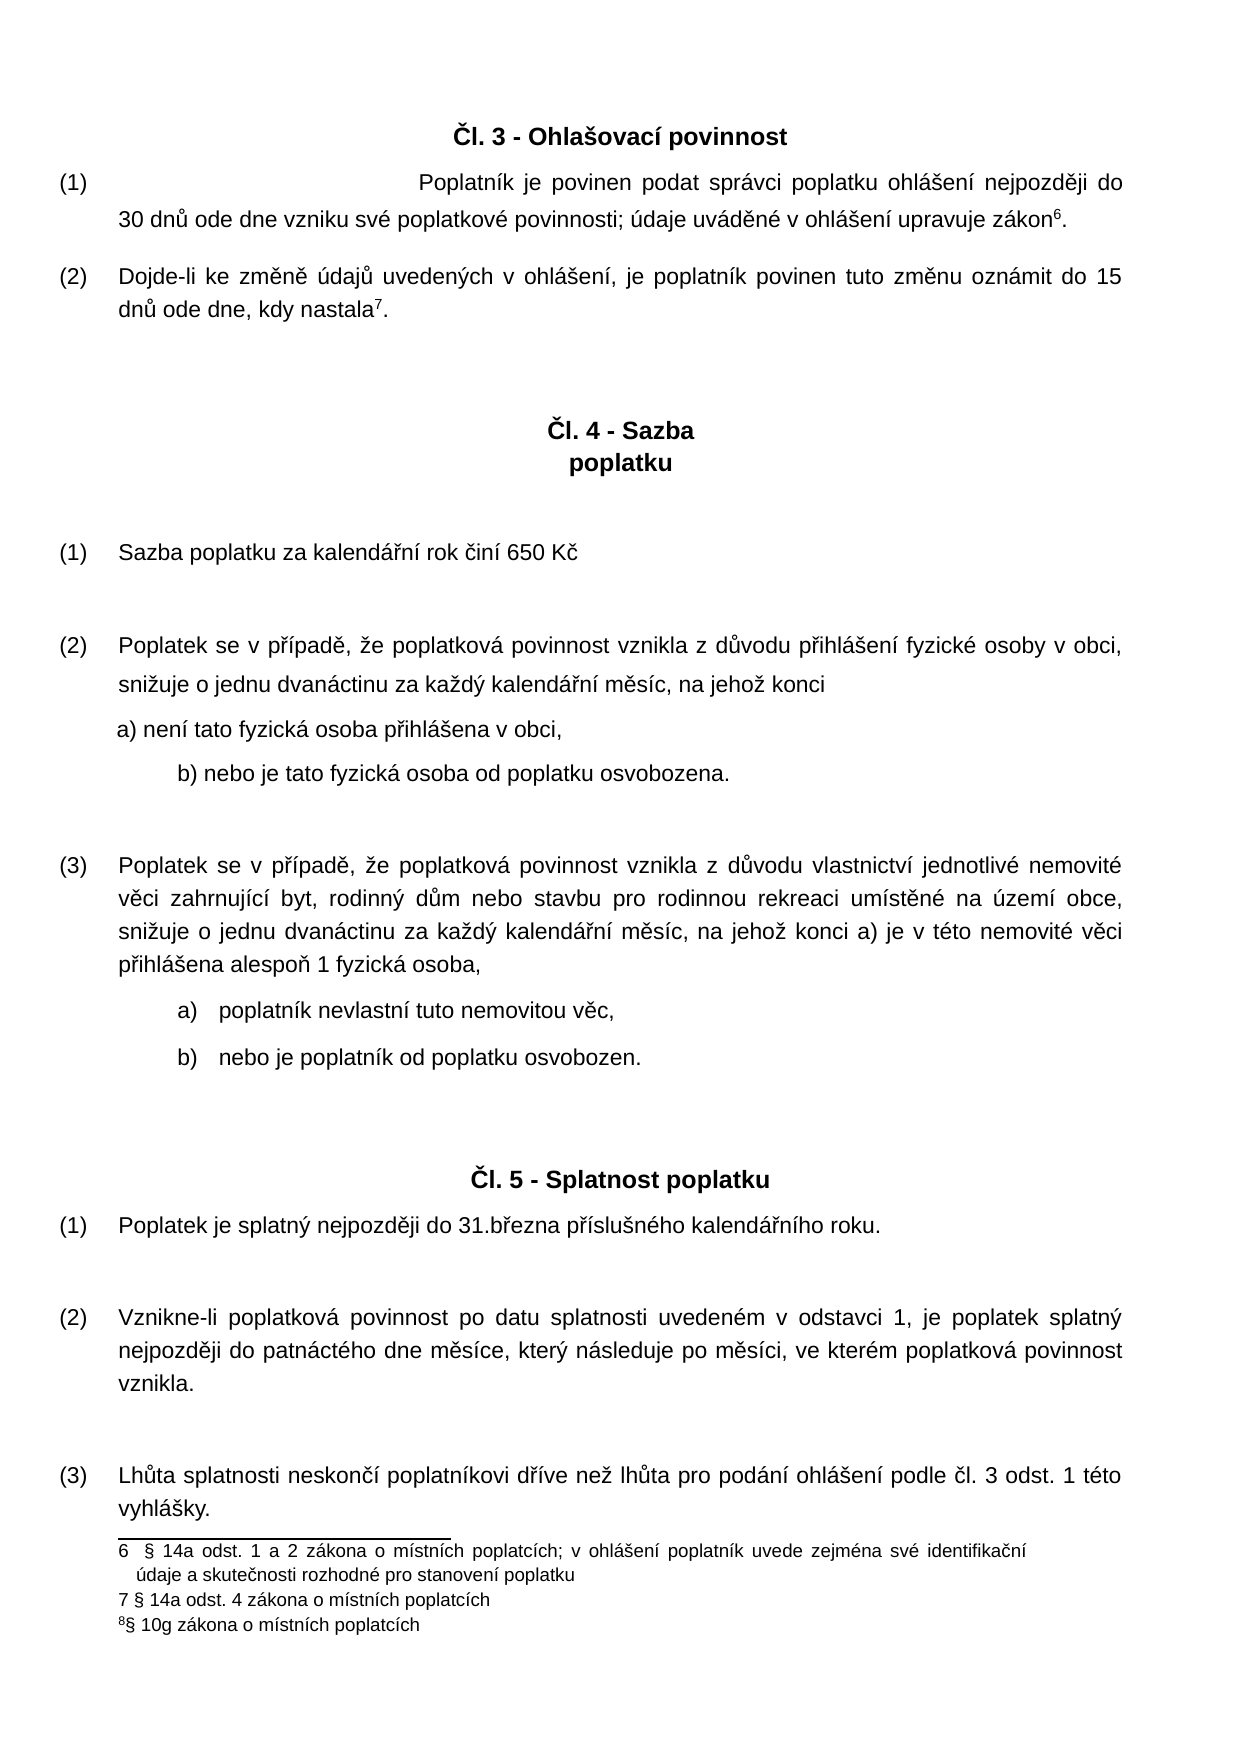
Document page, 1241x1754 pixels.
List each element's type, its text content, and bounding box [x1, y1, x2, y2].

list Poplatník je povinen podat správci poplatku ohlášení nejpozději do 30 dnů ode dne vzniku své poplatkové povinnosti; údaje uváděné v ohlášení upravuje zákon. [59, 169, 1123, 234]
text a) není tato fyzická osoba přihlášena v obci, [59, 716, 1123, 742]
list Poplatek se v případě, že poplatková povinnost vznikla z důvodu vlastnictví jednotlivé nemovité věci zahrnující byt, rodinný dům nebo stavbu pro rodinnou rekreaci umístěné na území obce, snižuje o jednu dvanáctinu za každý kalendářní měsíc, na jehož konci a) je v této nemovité věci přihlášena alespoň 1 fyzická osoba, [59, 852, 1123, 978]
subtitle Čl. 5 - Splatnost poplatku [118, 1165, 1123, 1193]
list § 14a odst. 1 a 2 zákona o místních poplatcích; v ohlášení poplatník uvede zejména své identifikační údaje a skutečnosti rozhodné pro stanovení poplatku [118, 1539, 1028, 1586]
subtitle Čl. 3 - Ohlašovací povinnost [118, 122, 1123, 151]
list nebo je poplatník od poplatku osvobozen. [177, 1044, 1123, 1070]
list Sazba poplatku za kalendářní rok činí 650 Kč [59, 539, 1123, 566]
list § 14a odst. 4 zákona o místních poplatcích 8§ 10g zákona o místních poplatcích [118, 1589, 504, 1635]
list Poplatek je splatný nejpozději do 31.března příslušného kalendářního roku. [59, 1212, 1123, 1238]
list Poplatek se v případě, že poplatková povinnost vznikla z důvodu přihlášení fyzické osoby v obci, snižuje o jednu dvanáctinu za každý kalendářní měsíc, na jehož konci [59, 632, 1123, 698]
subtitle Čl. 4 - Sazba poplatku [529, 416, 712, 477]
list Vznikne-li poplatková povinnost po datu splatnosti uvedeném v odstavci 1, je poplatek splatný nejpozději do patnáctého dne měsíce, který následuje po měsíci, ve kterém poplatková povinnost vznikla. [59, 1304, 1123, 1396]
list Lhůta splatnosti neskončí poplatníkovi dříve než lhůta pro podání ohlášení podle čl. 3 odst. 1 této vyhlášky. [59, 1462, 1123, 1522]
list Dojde-li ke změně údajů uvedených v ohlášení, je poplatník povinen tuto změnu oznámit do 15 dnů ode dne, kdy nastala. [59, 263, 1123, 322]
list poplatník nevlastní tuto nemovitou věc, [177, 997, 1123, 1024]
text b) nebo je tato fyzická osoba od poplatku osvobozena. [177, 760, 1123, 786]
